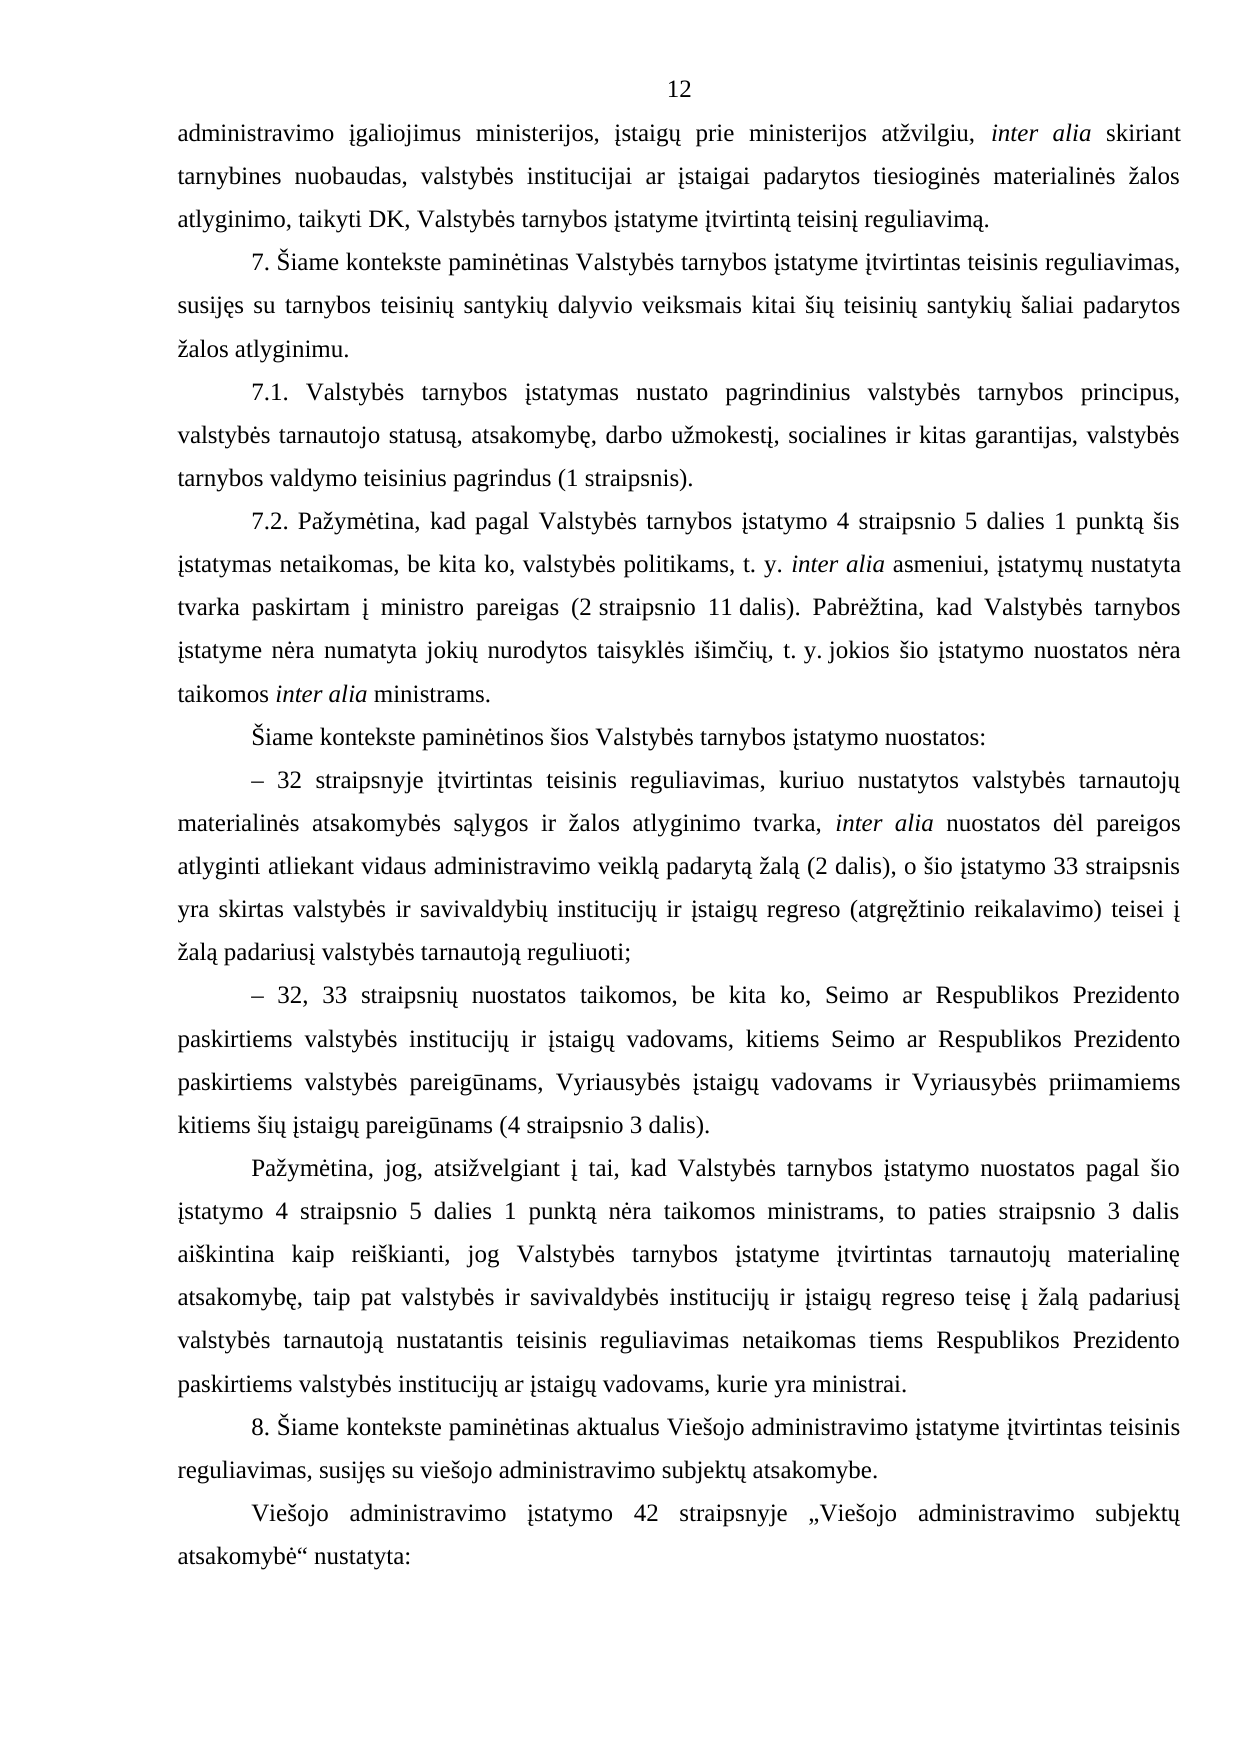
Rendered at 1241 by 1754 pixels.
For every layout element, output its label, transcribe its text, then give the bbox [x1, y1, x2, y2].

text Šiame kontekste paminėtinos šios Valstybės tarnybos įstatymo nuostatos: [177, 722, 1181, 751]
text administravimo įgaliojimus ministerijos, įstaigų prie ministerijos atžvilgiu, inter alia skiriant tarnybines nuobaudas, valstybės institucijai ar įstaigai padarytos tiesioginės materialinės žalos atlyginimo, taikyti DK, Valstybės tarnybos įstatyme įtvirtintą teisinį reguliavimą. [177, 118, 1181, 233]
text 7.1. Valstybės tarnybos įstatymas nustato pagrindinius valstybės tarnybos principus, valstybės tarnautojo statusą, atsakomybę, darbo užmokestį, socialines ir kitas garantijas, valstybės tarnybos valdymo teisinius pagrindus (1 straipsnis). [177, 377, 1181, 492]
text Pažymėtina, jog, atsižvelgiant į tai, kad Valstybės tarnybos įstatymo nuostatos pagal šio įstatymo 4 straipsnio 5 dalies 1 punktą nėra taikomos ministrams, to paties straipsnio 3 dalis aiškintina kaip reiškianti, jog Valstybės tarnybos įstatyme įtvirtintas tarnautojų materialinę atsakomybę, taip pat valstybės ir savivaldybės institucijų ir įstaigų regreso teisę į žalą padariusį valstybės tarnautoją nustatantis teisinis reguliavimas netaikomas tiems Respublikos Prezidento paskirtiems valstybės institucijų ar įstaigų vadovams, kurie yra ministrai. [177, 1153, 1181, 1397]
text 7. Šiame kontekste paminėtinas Valstybės tarnybos įstatyme įtvirtintas teisinis reguliavimas, susijęs su tarnybos teisinių santykių dalyvio veiksmais kitai šių teisinių santykių šaliai padarytos žalos atlyginimu. [177, 247, 1181, 362]
text 7.2. Pažymėtina, kad pagal Valstybės tarnybos įstatymo 4 straipsnio 5 dalies 1 punktą šis įstatymas netaikomas, be kita ko, valstybės politikams, t. y. inter alia asmeniui, įstatymų nustatyta tvarka paskirtam į ministro pareigas (2 straipsnio 11 dalis). Pabrėžtina, kad Valstybės tarnybos įstatyme nėra numatyta jokių nurodytos taisyklės išimčių, t. y. jokios šio įstatymo nuostatos nėra taikomos inter alia ministrams. [177, 506, 1181, 707]
text Viešojo administravimo įstatymo 42 straipsnyje „Viešojo administravimo subjektų atsakomybė“ nustatyta: [177, 1498, 1181, 1570]
text 8. Šiame kontekste paminėtinas aktualus Viešojo administravimo įstatyme įtvirtintas teisinis reguliavimas, susijęs su viešojo administravimo subjektų atsakomybe. [177, 1412, 1181, 1484]
text – 32 straipsnyje įtvirtintas teisinis reguliavimas, kuriuo nustatytos valstybės tarnautojų materialinės atsakomybės sąlygos ir žalos atlyginimo tvarka, inter alia nuostatos dėl pareigos atlyginti atliekant vidaus administravimo veiklą padarytą žalą (2 dalis), o šio įstatymo 33 straipsnis yra skirtas valstybės ir savivaldybių institucijų ir įstaigų regreso (atgręžtinio reikalavimo) teisei į žalą padariusį valstybės tarnautoją reguliuoti; [177, 765, 1181, 966]
text – 32, 33 straipsnių nuostatos taikomos, be kita ko, Seimo ar Respublikos Prezidento paskirtiems valstybės institucijų ir įstaigų vadovams, kitiems Seimo ar Respublikos Prezidento paskirtiems valstybės pareigūnams, Vyriausybės įstaigų vadovams ir Vyriausybės priimamiems kitiems šių įstaigų pareigūnams (4 straipsnio 3 dalis). [177, 981, 1181, 1139]
